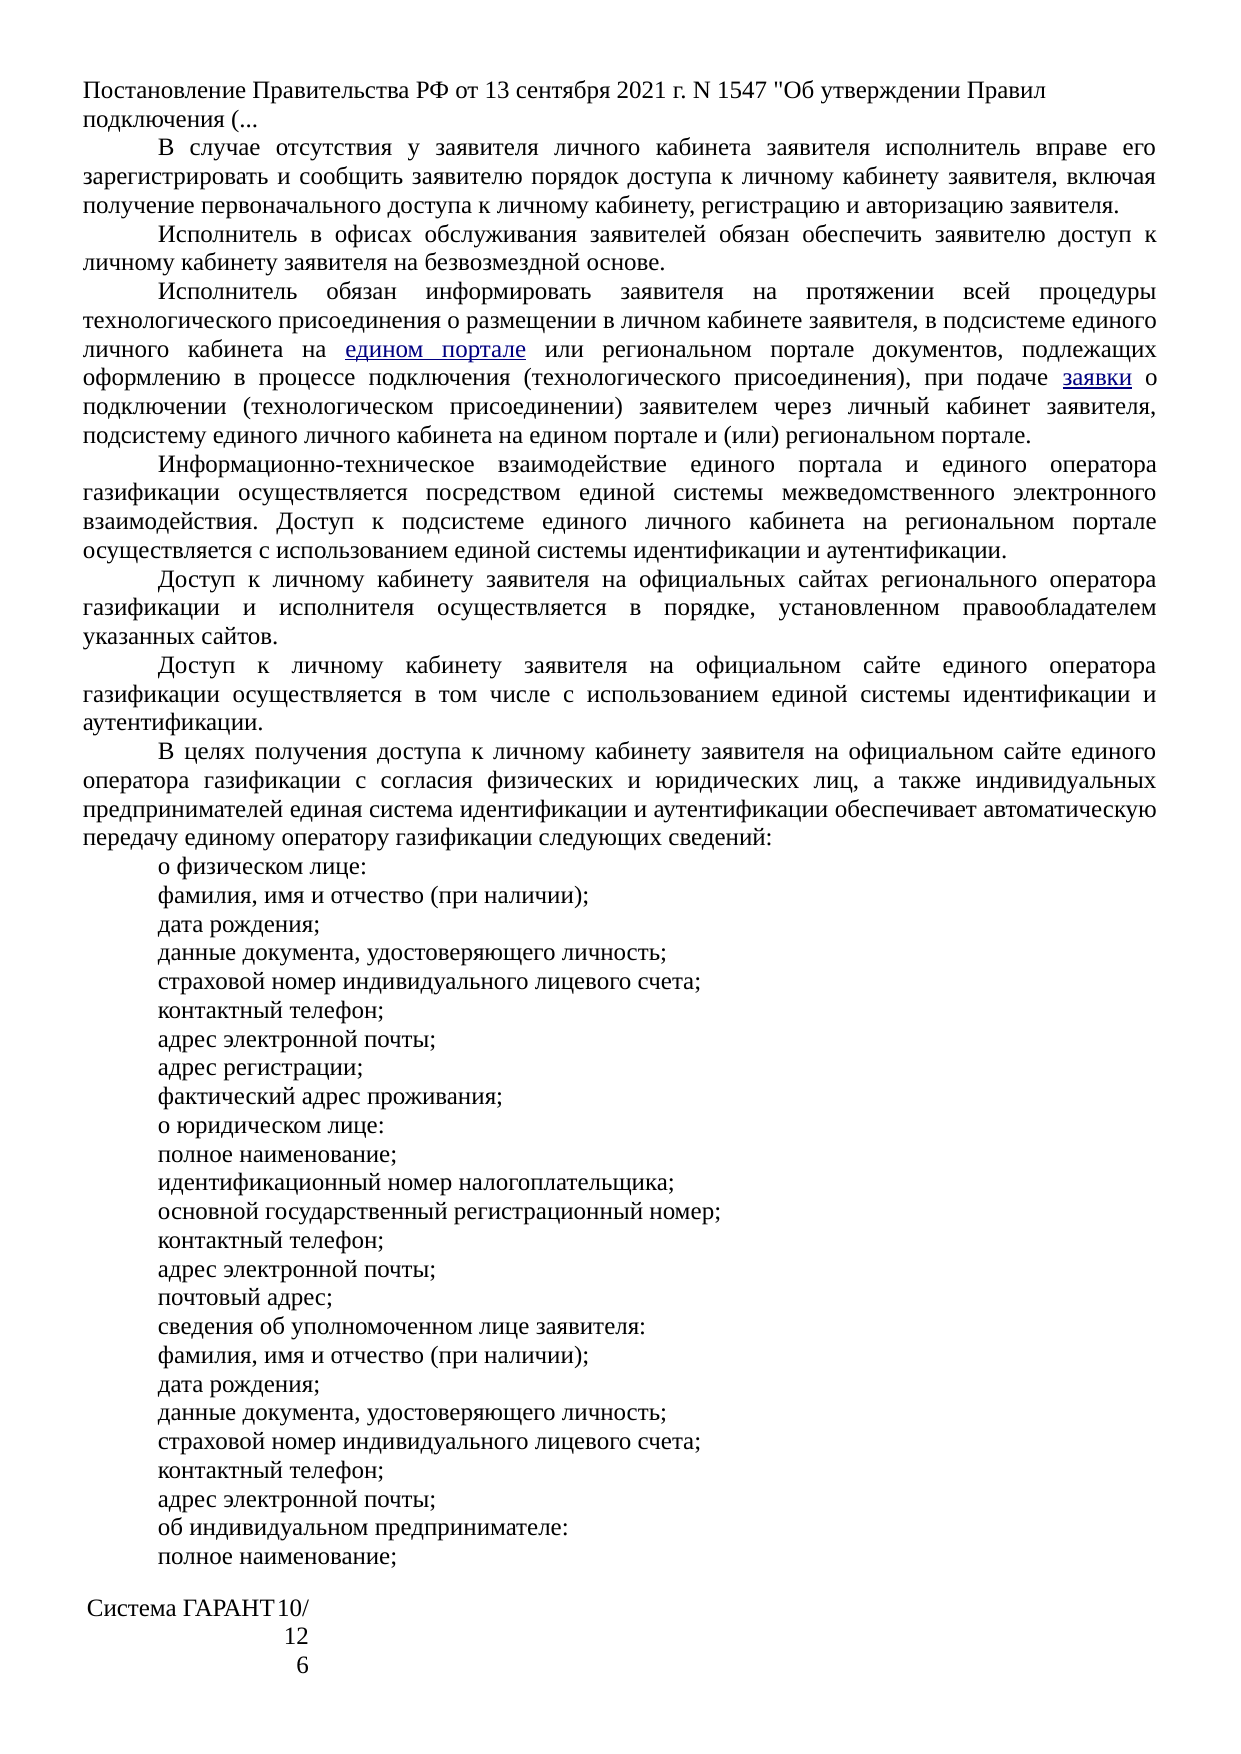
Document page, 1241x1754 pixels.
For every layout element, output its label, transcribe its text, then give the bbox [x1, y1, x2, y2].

text Исполнитель в офисах обслуживания заявителей обязан обеспечить заявителю доступ к личному кабинету заявителя на безвозмездной основе. [83, 219, 1157, 276]
text идентификационный номер налогоплательщика; [83, 1167, 1157, 1196]
text дата рождения; [83, 1369, 1157, 1397]
text контактный телефон; [83, 1455, 1157, 1484]
text фамилия, имя и отчество (при наличии); [83, 1340, 1157, 1369]
text данные документа, удостоверяющего личность; [83, 1397, 1157, 1426]
text адрес электронной почты; [83, 1024, 1157, 1052]
text данные документа, удостоверяющего личность; [83, 937, 1157, 966]
text Информационно-техническое взаимодействие единого портала и единого оператора газификации осуществляется посредством единой системы межведомственного электронного взаимодействия. Доступ к подсистеме единого личного кабинета на региональном портале осуществляется с использованием единой системы идентификации и аутентификации. [83, 449, 1157, 564]
text Доступ к личному кабинету заявителя на официальных сайтах регионального оператора газификации и исполнителя осуществляется в порядке, установленном правообладателем указанных сайтов. [83, 564, 1157, 650]
text адрес регистрации; [83, 1052, 1157, 1081]
text Исполнитель обязан информировать заявителя на протяжении всей процедуры технологического присоединения о размещении в личном кабинете заявителя, в подсистеме единого личного кабинета на едином портале или региональном портале документов, подлежащих оформлению в процессе подключения (технологического присоединения), при подаче заявки о подключении (технологическом присоединении) заявителем через личный кабинет заявителя, подсистему единого личного кабинета на едином портале и (или) региональном портале. [83, 276, 1157, 449]
text полное наименование; [83, 1541, 1157, 1570]
text сведения об уполномоченном лице заявителя: [83, 1311, 1157, 1340]
text фактический адрес проживания; [83, 1081, 1157, 1110]
text контактный телефон; [83, 995, 1157, 1024]
text Доступ к личному кабинету заявителя на официальном сайте единого оператора газификации осуществляется в том числе с использованием единой системы идентификации и аутентификации. [83, 650, 1157, 736]
text В целях получения доступа к личному кабинету заявителя на официальном сайте единого оператора газификации с согласия физических и юридических лиц, а также индивидуальных предпринимателей единая система идентификации и аутентификации обеспечивает автоматическую передачу единому оператору газификации следующих сведений: [83, 736, 1157, 851]
text адрес электронной почты; [83, 1254, 1157, 1282]
text контактный телефон; [83, 1225, 1157, 1254]
text адрес электронной почты; [83, 1484, 1157, 1512]
text почтовый адрес; [83, 1282, 1157, 1311]
text основной государственный регистрационный номер; [83, 1196, 1157, 1225]
text дата рождения; [83, 909, 1157, 937]
text страховой номер индивидуального лицевого счета; [83, 966, 1157, 995]
text В случае отсутствия у заявителя личного кабинета заявителя исполнитель вправе его зарегистрировать и сообщить заявителю порядок доступа к личному кабинету заявителя, включая получение первоначального доступа к личному кабинету, регистрацию и авторизацию заявителя. [83, 132, 1157, 219]
text фамилия, имя и отчество (при наличии); [83, 880, 1157, 909]
text об индивидуальном предпринимателе: [83, 1512, 1157, 1541]
text о юридическом лице: [83, 1110, 1157, 1139]
text полное наименование; [83, 1139, 1157, 1167]
text о физическом лице: [83, 851, 1157, 880]
text страховой номер индивидуального лицевого счета; [83, 1426, 1157, 1455]
